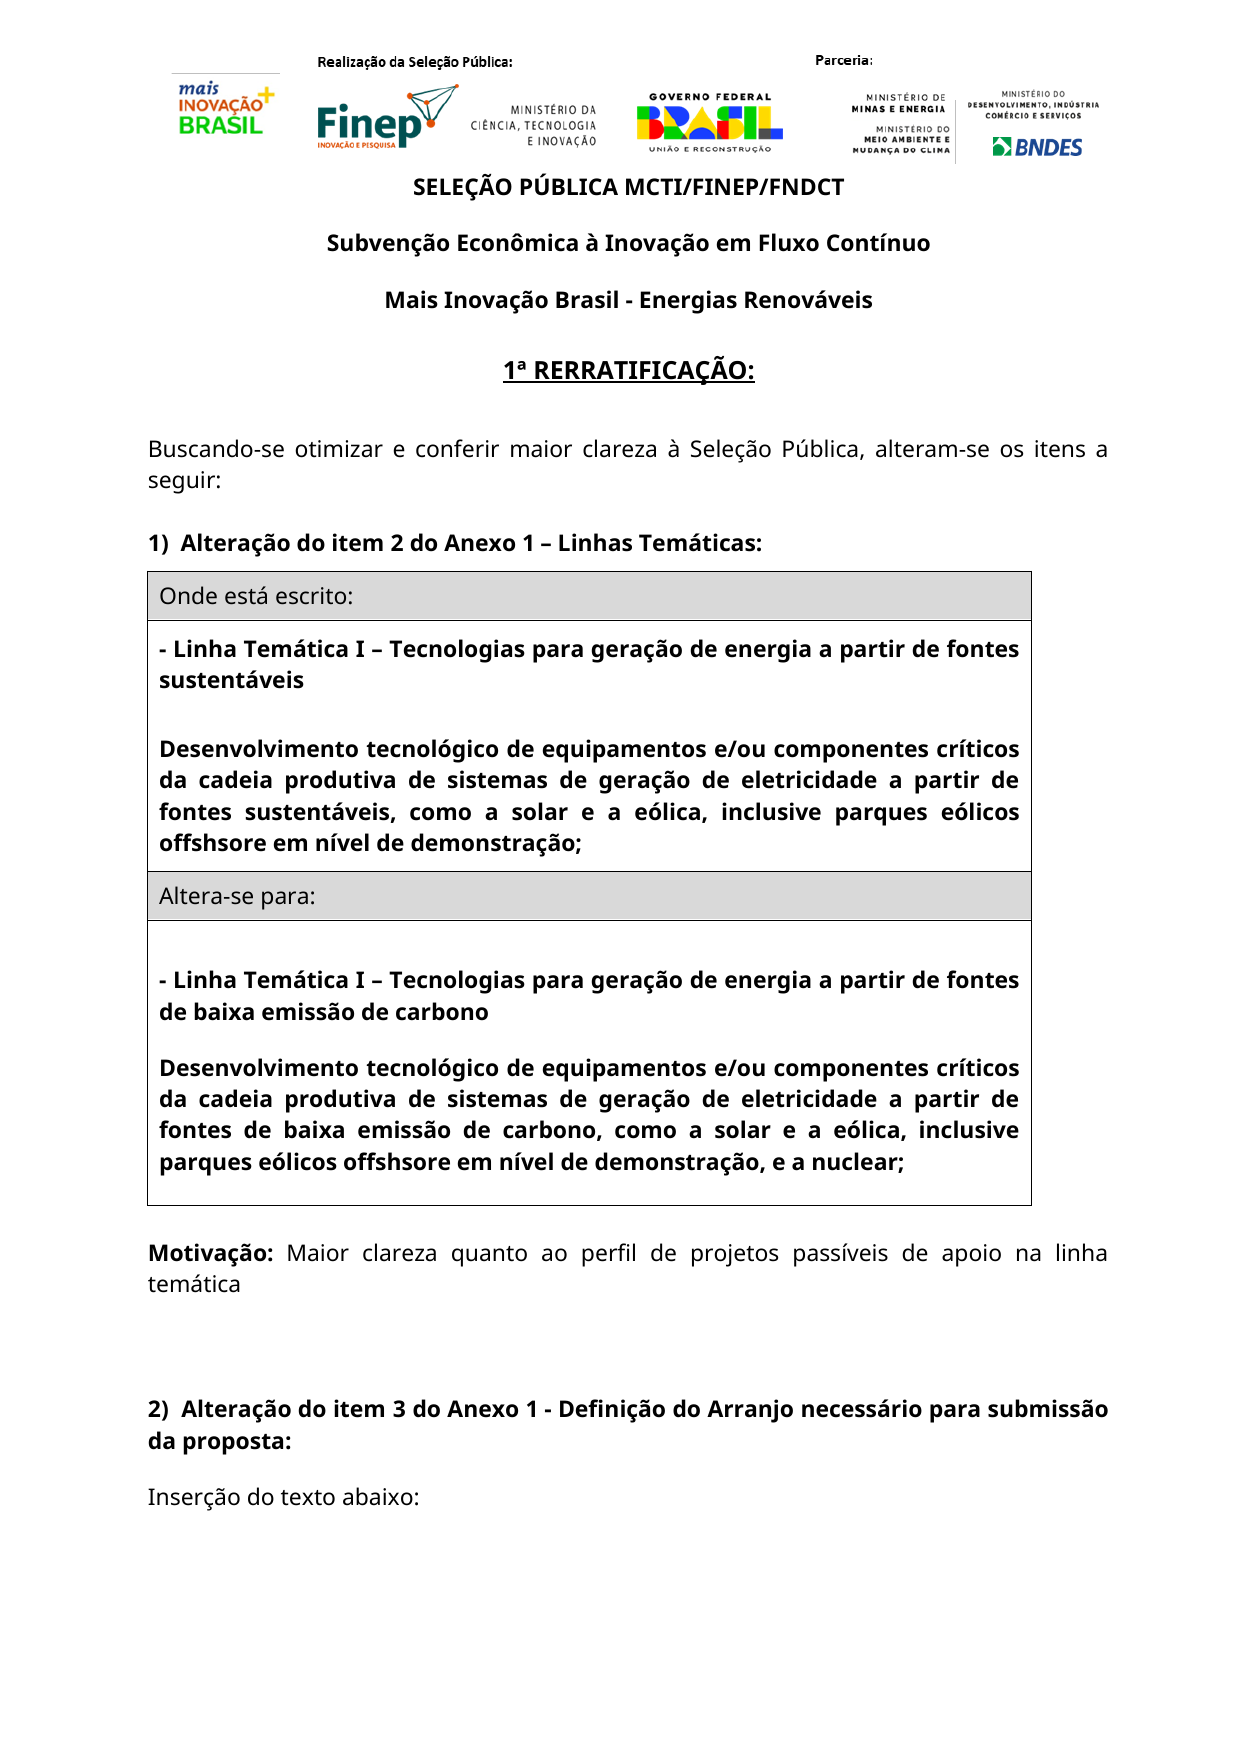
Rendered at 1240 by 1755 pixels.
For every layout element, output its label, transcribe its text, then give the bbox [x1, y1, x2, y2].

text SELEÇÃO PÚBLICA MCTI/FINEP/FNDCT [148, 171, 1110, 202]
text Mais Inovação Brasil - Energias Renováveis [148, 284, 1110, 315]
text 1) Alteração do item 2 do Anexo 1 – Linhas Temáticas: [148, 527, 1110, 558]
text 2) Alteração do item 3 do Anexo 1 - Definição do Arranjo necessário para submissão da proposta: [148, 1393, 1110, 1456]
table_cell - Linha Temática I – Tecnologias para geração de energia a partir de fontes sustentáveis Desenvolvimento tecnológico de equipamentos e/ou componentes críticos da cadeia produtiva de sistemas de geração de eletricidade a partir de fontes sustentáveis, como a solar e a eólica, inclusive parques eólicos offshsore em nível de demonstração; [148, 621, 1031, 871]
table_cell Altera-se para: [148, 872, 1031, 919]
table_cell - Linha Temática I – Tecnologias para geração de energia a partir de fontes de baixa emissão de carbono Desenvolvimento tecnológico de equipamentos e/ou componentes críticos da cadeia produtiva de sistemas de geração de eletricidade a partir de fontes de baixa emissão de carbono, como a solar e a eólica, inclusive parques eólicos offshsore em nível de demonstração, e a nuclear; [148, 921, 1031, 1205]
text Buscando-se otimizar e conferir maior clareza à Seleção Pública, alteram-se os itens a seguir: [148, 433, 1110, 496]
text Motivação: Maior clareza quanto ao perfil de projetos passíveis de apoio na linha temática [148, 1237, 1110, 1299]
text Inserção do texto abaixo: [148, 1481, 1110, 1512]
table_header Onde está escrito: [148, 572, 1031, 619]
text Subvenção Econômica à Inovação em Fluxo Contínuo [148, 227, 1110, 259]
text 1ª RERRATIFICAÇÃO: [148, 352, 1110, 386]
